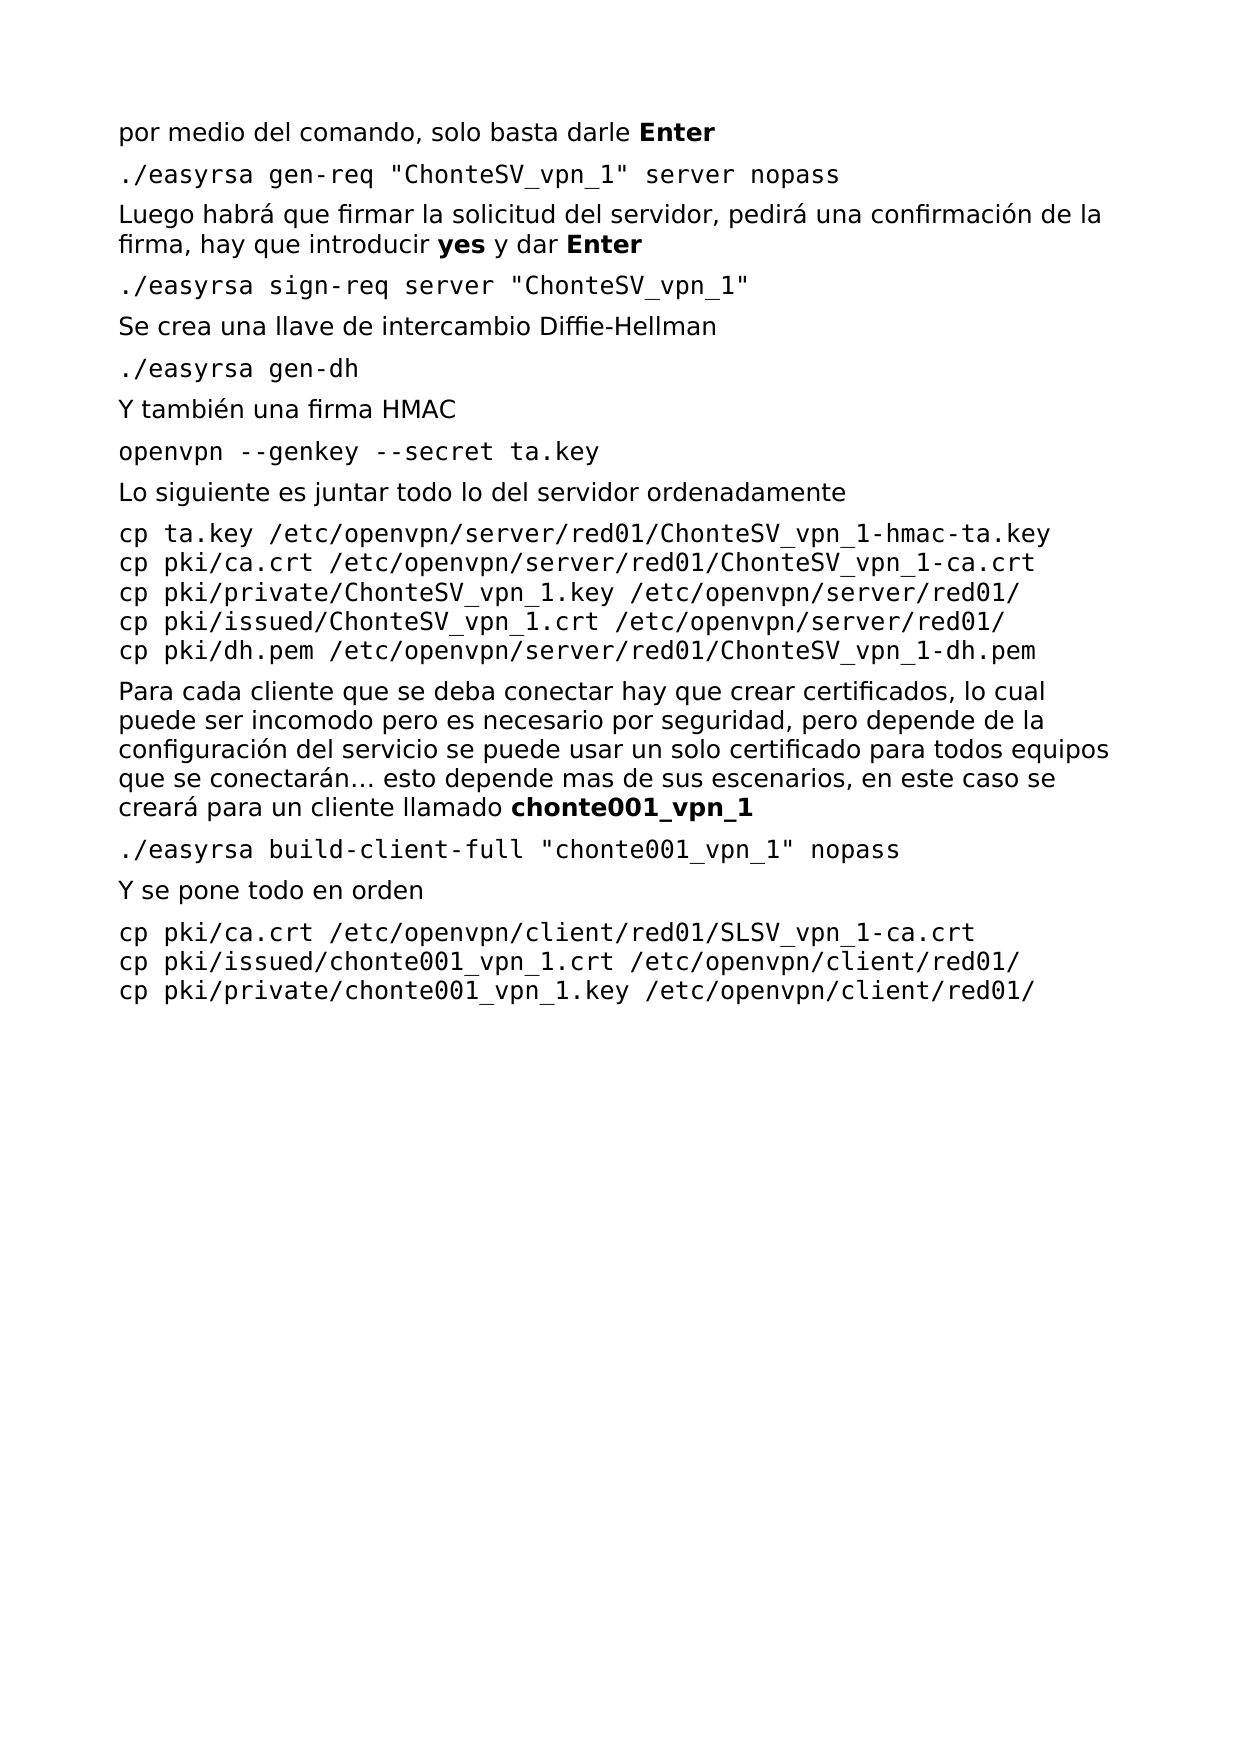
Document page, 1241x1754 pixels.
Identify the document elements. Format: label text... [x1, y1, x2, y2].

text Para cada cliente que se deba conectar hay que crear certificados, lo cual puede ser incomodo pero es necesario por seguridad, pero depende de la configuración del servicio se puede usar un solo certificado para todos equipos que se conectarán… esto depende mas de sus escenarios, en este caso se creará para un cliente llamado chonte001_vpn_1 [118, 677, 1122, 823]
text Y se pone todo en orden [118, 876, 1122, 905]
text ./easyrsa sign-req server "ChonteSV_vpn_1" [118, 272, 1122, 301]
text Luego habrá que firmar la solicitud del servidor, pedirá una confirmación de la firma, hay que introducir yes y dar Enter [118, 201, 1122, 259]
text Y también una firma HMAC [118, 395, 1122, 424]
text openvpn --genkey --secret ta.key [118, 437, 1122, 466]
text ./easyrsa gen-req "ChonteSV_vpn_1" server nopass [118, 160, 1122, 189]
text cp ta.key /etc/openvpn/server/red01/ChonteSV_vpn_1-hmac-ta.key cp pki/ca.crt /etc/openvpn/server/red01/ChonteSV_vpn_1-ca.crt cp pki/private/ChonteSV_vpn_1.key /etc/openvpn/server/red01/ cp pki/issued/ChonteSV_vpn_1.crt /etc/openvpn/server/red01/ cp pki/dh.pem /etc/openvpn/server/red01/ChonteSV_vpn_1-dh.pem [118, 519, 1122, 665]
text Se crea una llave de intercambio Diffie-Hellman [118, 312, 1122, 342]
text cp pki/ca.crt /etc/openvpn/client/red01/SLSV_vpn_1-ca.crt cp pki/issued/chonte001_vpn_1.crt /etc/openvpn/client/red01/ cp pki/private/chonte001_vpn_1.key /etc/openvpn/client/red01/ [118, 918, 1122, 1005]
text Lo siguiente es juntar todo lo del servidor ordenadamente [118, 478, 1122, 507]
text por medio del comando, solo basta darle Enter [118, 118, 1122, 147]
text ./easyrsa build-client-full "chonte001_vpn_1" nopass [118, 835, 1122, 864]
text ./easyrsa gen-dh [118, 354, 1122, 383]
